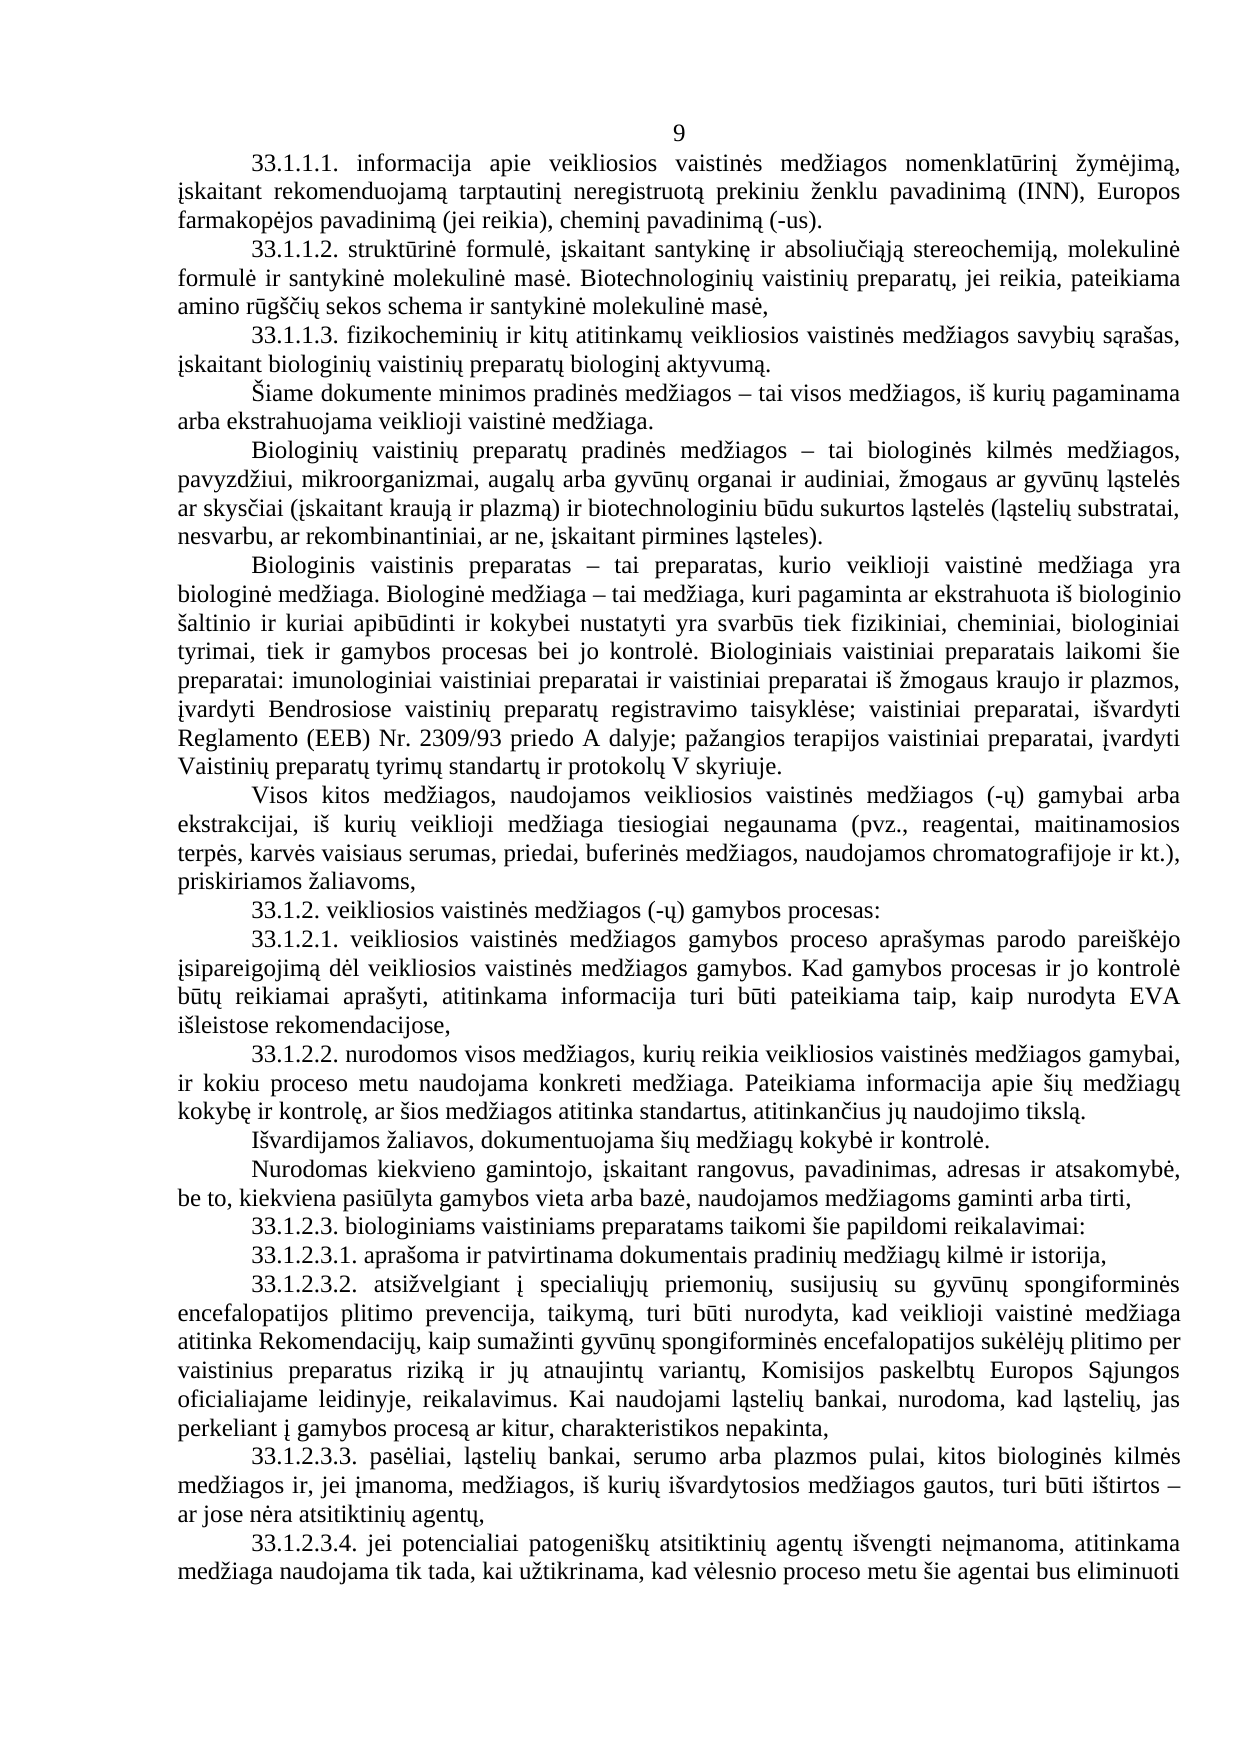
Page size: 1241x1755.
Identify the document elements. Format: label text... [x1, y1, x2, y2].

text 33.1.1.2. struktūrinė formulė, įskaitant santykinę ir absoliučiąją stereochemiją, molekulinė formulė ir santykinė molekulinė masė. Biotechnologinių vaistinių preparatų, jei reikia, pateikiama amino rūgščių sekos schema ir santykinė molekulinė masė, [177, 234, 1181, 320]
text 33.1.1.3. fizikocheminių ir kitų atitinkamų veikliosios vaistinės medžiagos savybių sąrašas, įskaitant biologinių vaistinių preparatų biologinį aktyvumą. [177, 320, 1181, 378]
text 33.1.2.3.4. jei potencialiai patogeniškų atsitiktinių agentų išvengti neįmanoma, atitinkama medžiaga naudojama tik tada, kai užtikrinama, kad vėlesnio proceso metu šie agentai bus eliminuoti [177, 1528, 1181, 1585]
text Visos kitos medžiagos, naudojamos veikliosios vaistinės medžiagos (-ų) gamybai arba ekstrakcijai, iš kurių veiklioji medžiaga tiesiogiai negaunama (pvz., reagentai, maitinamosios terpės, karvės vaisiaus serumas, priedai, buferinės medžiagos, naudojamos chromatografijoje ir kt.), priskiriamos žaliavoms, [177, 780, 1181, 895]
text 33.1.2.3. biologiniams vaistiniams preparatams taikomi šie papildomi reikalavimai: [177, 1211, 1181, 1240]
text 33.1.2.3.2. atsižvelgiant į specialiųjų priemonių, susijusių su gyvūnų spongiforminės encefalopatijos plitimo prevencija, taikymą, turi būti nurodyta, kad veiklioji vaistinė medžiaga atitinka Rekomendacijų, kaip sumažinti gyvūnų spongiforminės encefalopatijos sukėlėjų plitimo per vaistinius preparatus riziką ir jų atnaujintų variantų, Komisijos paskelbtų Europos Sąjungos oficialiajame leidinyje, reikalavimus. Kai naudojami ląstelių bankai, nurodoma, kad ląstelių, jas perkeliant į gamybos procesą ar kitur, charakteristikos nepakinta, [177, 1269, 1181, 1441]
text 33.1.2.2. nurodomos visos medžiagos, kurių reikia veikliosios vaistinės medžiagos gamybai, ir kokiu proceso metu naudojama konkreti medžiaga. Pateikiama informacija apie šių medžiagų kokybę ir kontrolę, ar šios medžiagos atitinka standartus, atitinkančius jų naudojimo tikslą. [177, 1039, 1181, 1125]
text 33.1.2.3.3. pasėliai, ląstelių bankai, serumo arba plazmos pulai, kitos biologinės kilmės medžiagos ir, jei įmanoma, medžiagos, iš kurių išvardytosios medžiagos gautos, turi būti ištirtos – ar jose nėra atsitiktinių agentų, [177, 1441, 1181, 1528]
text 33.1.1.1. informacija apie veikliosios vaistinės medžiagos nomenklatūrinį žymėjimą, įskaitant rekomenduojamą tarptautinį neregistruotą prekiniu ženklu pavadinimą (INN), Europos farmakopėjos pavadinimą (jei reikia), cheminį pavadinimą (-us). [177, 148, 1181, 234]
text 33.1.2.3.1. aprašoma ir patvirtinama dokumentais pradinių medžiagų kilmė ir istorija, [177, 1240, 1181, 1269]
text 33.1.2. veikliosios vaistinės medžiagos (-ų) gamybos procesas: [177, 895, 1181, 924]
text Išvardijamos žaliavos, dokumentuojama šių medžiagų kokybė ir kontrolė. [177, 1125, 1181, 1154]
text Biologinis vaistinis preparatas – tai preparatas, kurio veiklioji vaistinė medžiaga yra biologinė medžiaga. Biologinė medžiaga – tai medžiaga, kuri pagaminta ar ekstrahuota iš biologinio šaltinio ir kuriai apibūdinti ir kokybei nustatyti yra svarbūs tiek fizikiniai, cheminiai, biologiniai tyrimai, tiek ir gamybos procesas bei jo kontrolė. Biologiniais vaistiniai preparatais laikomi šie preparatai: imunologiniai vaistiniai preparatai ir vaistiniai preparatai iš žmogaus kraujo ir plazmos, įvardyti Bendrosiose vaistinių preparatų registravimo taisyklėse; vaistiniai preparatai, išvardyti Reglamento (EEB) Nr. 2309/93 priedo A dalyje; pažangios terapijos vaistiniai preparatai, įvardyti Vaistinių preparatų tyrimų standartų ir protokolų V skyriuje. [177, 550, 1181, 780]
text Šiame dokumente minimos pradinės medžiagos – tai visos medžiagos, iš kurių pagaminama arba ekstrahuojama veiklioji vaistinė medžiaga. [177, 378, 1181, 435]
text 33.1.2.1. veikliosios vaistinės medžiagos gamybos proceso aprašymas parodo pareiškėjo įsipareigojimą dėl veikliosios vaistinės medžiagos gamybos. Kad gamybos procesas ir jo kontrolė būtų reikiamai aprašyti, atitinkama informacija turi būti pateikiama taip, kaip nurodyta EVA išleistose rekomendacijose, [177, 924, 1181, 1039]
text Nurodomas kiekvieno gamintojo, įskaitant rangovus, pavadinimas, adresas ir atsakomybė, be to, kiekviena pasiūlyta gamybos vieta arba bazė, naudojamos medžiagoms gaminti arba tirti, [177, 1154, 1181, 1211]
text Biologinių vaistinių preparatų pradinės medžiagos – tai biologinės kilmės medžiagos, pavyzdžiui, mikroorganizmai, augalų arba gyvūnų organai ir audiniai, žmogaus ar gyvūnų ląstelės ar skysčiai (įskaitant kraują ir plazmą) ir biotechnologiniu būdu sukurtos ląstelės (ląstelių substratai, nesvarbu, ar rekombinantiniai, ar ne, įskaitant pirmines ląsteles). [177, 435, 1181, 550]
